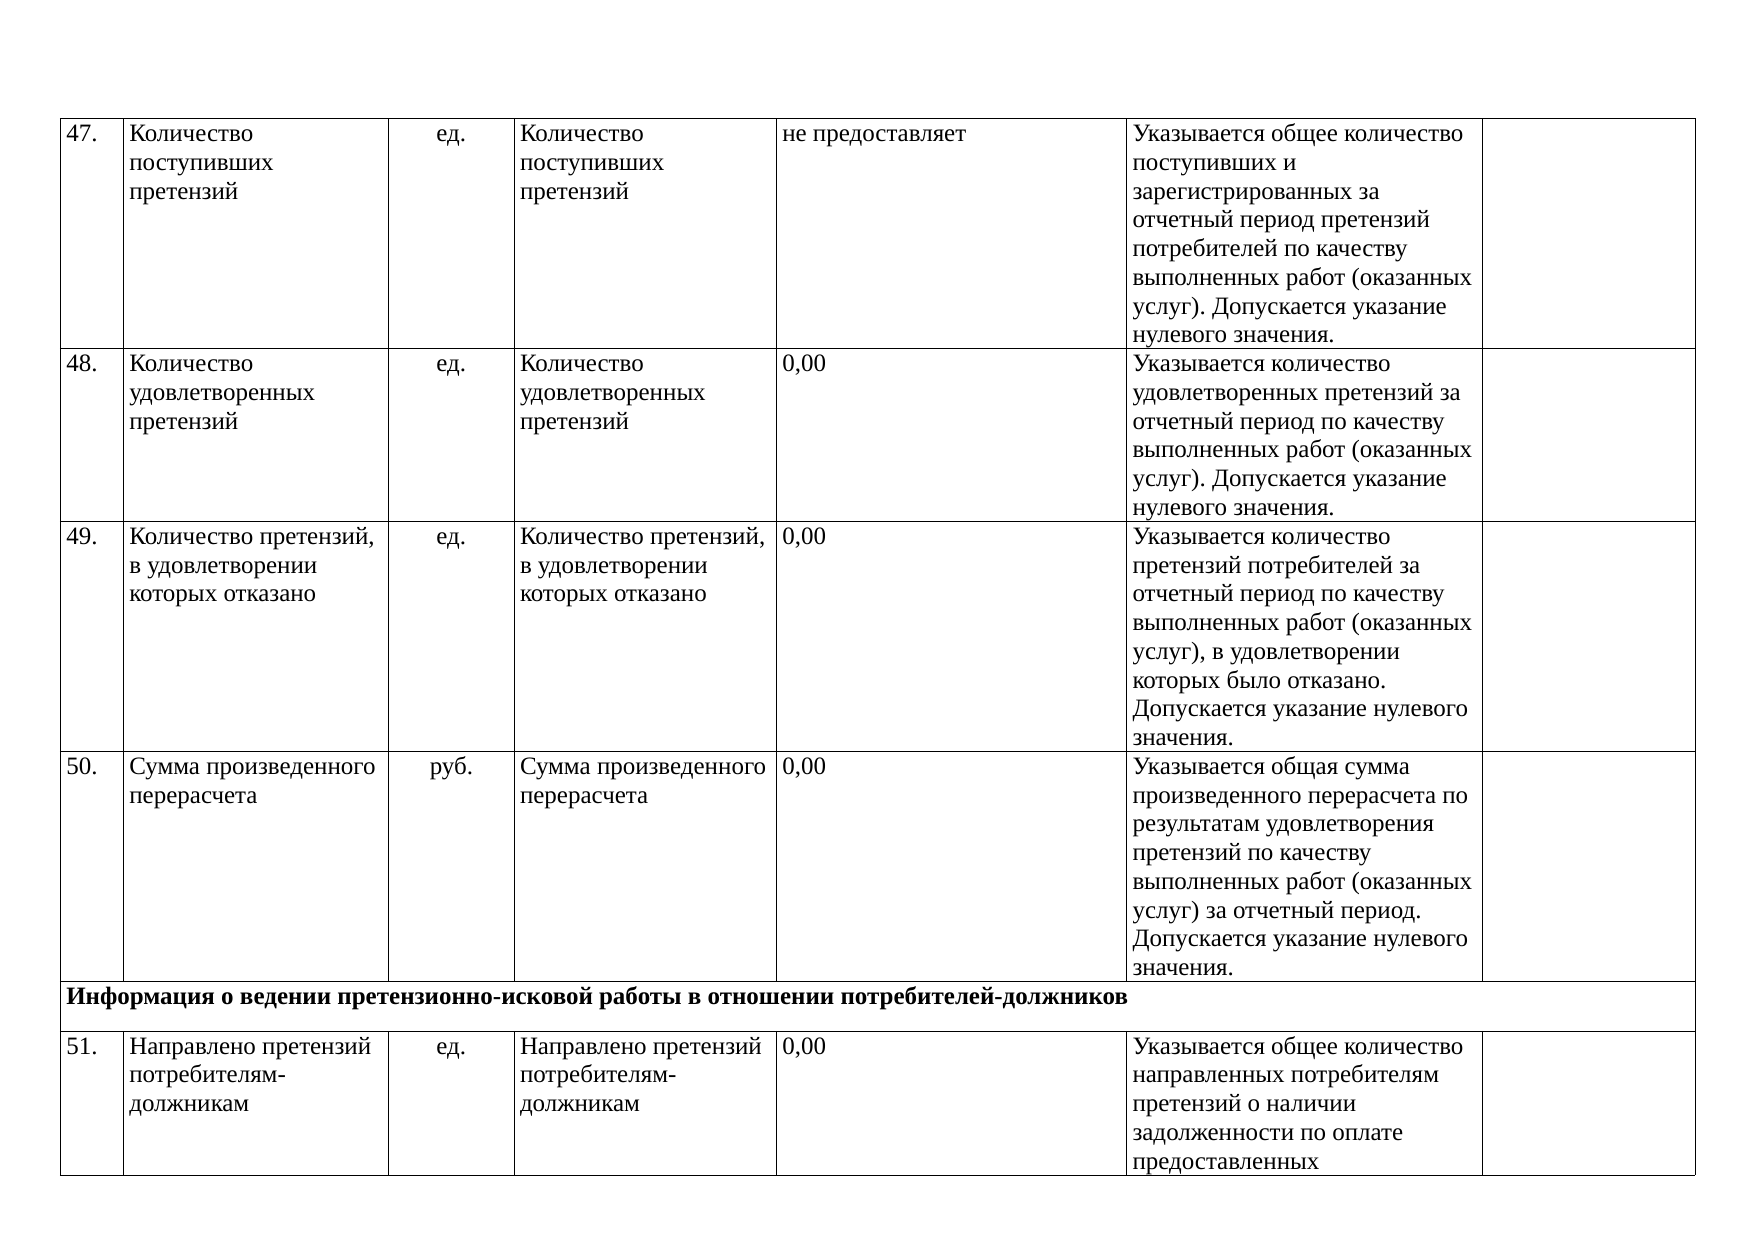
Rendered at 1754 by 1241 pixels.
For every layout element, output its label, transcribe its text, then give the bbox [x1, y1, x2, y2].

table_cell 47. [61, 119, 123, 348]
table_cell 0,00 [777, 1032, 1126, 1174]
table_cell Количество претензий, в удовлетворении которых отказано [515, 522, 776, 751]
table_cell [1483, 119, 1695, 348]
table_cell Указывается общее количество поступивших и зарегистрированных за отчетный период претензий потребителей по качеству выполненных работ (оказанных услуг). Допускается указание нулевого значения. [1127, 119, 1482, 348]
table_cell ед. [389, 119, 514, 348]
table_cell Направлено претензий потребителям-должникам [515, 1032, 776, 1174]
table_cell 49. [61, 522, 123, 751]
table_cell 0,00 [777, 349, 1126, 521]
table_cell Количество поступивших претензий [515, 119, 776, 348]
table_cell [1483, 1032, 1695, 1174]
table_cell ед. [389, 349, 514, 521]
table_cell Количество удовлетворенных претензий [124, 349, 388, 521]
table_cell Количество поступивших претензий [124, 119, 388, 348]
table_cell Направлено претензий потребителям-должникам [124, 1032, 388, 1174]
table_cell ед. [389, 522, 514, 751]
table_cell Указывается общее количество направленных потребителям претензий о наличии задолженности по оплате предоставленных [1127, 1032, 1482, 1174]
table_cell Сумма произведенного перерасчета [124, 752, 388, 981]
table_cell Указывается количество удовлетворенных претензий за отчетный период по качеству выполненных работ (оказанных услуг). Допускается указание нулевого значения. [1127, 349, 1482, 521]
table_cell 48. [61, 349, 123, 521]
table_cell 51. [61, 1032, 123, 1174]
table_cell не предоставляет [777, 119, 1126, 348]
table_cell [1483, 349, 1695, 521]
table_cell Указывается общая сумма произведенного перерасчета по результатам удовлетворения претензий по качеству выполненных работ (оказанных услуг) за отчетный период. Допускается указание нулевого значения. [1127, 752, 1482, 981]
table_cell 0,00 [777, 522, 1126, 751]
table_cell Указывается количество претензий потребителей за отчетный период по качеству выполненных работ (оказанных услуг), в удовлетворении которых было отказано. Допускается указание нулевого значения. [1127, 522, 1482, 751]
table_cell [1483, 752, 1695, 981]
table_cell 0,00 [777, 752, 1126, 981]
table_cell Количество претензий, в удовлетворении которых отказано [124, 522, 388, 751]
table_cell 50. [61, 752, 123, 981]
table_cell Сумма произведенного перерасчета [515, 752, 776, 981]
table_cell ед. [389, 1032, 514, 1174]
table_cell [1483, 522, 1695, 751]
table_cell Количество удовлетворенных претензий [515, 349, 776, 521]
table_cell руб. [389, 752, 514, 981]
table_cell Информация о ведении претензионно-исковой работы в отношении потребителей-должников [61, 982, 1695, 1031]
